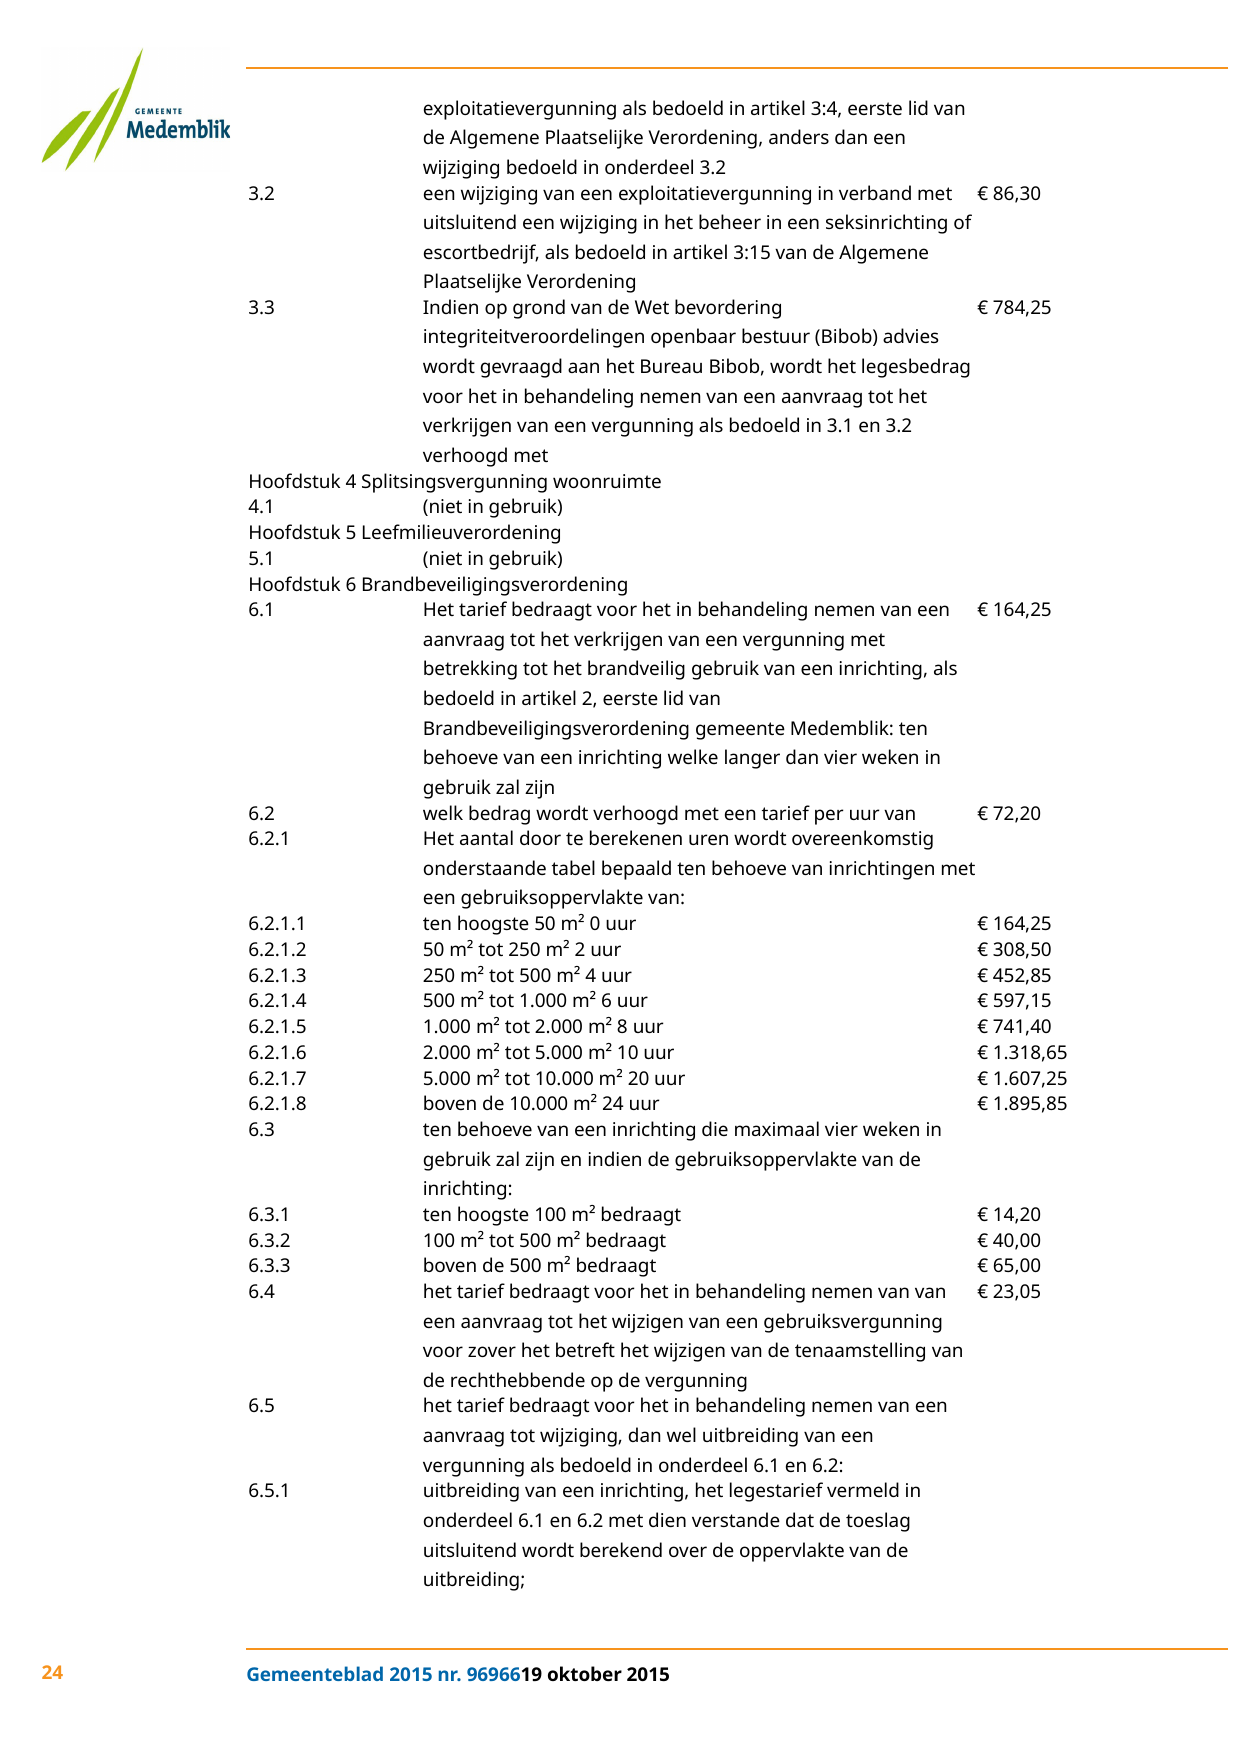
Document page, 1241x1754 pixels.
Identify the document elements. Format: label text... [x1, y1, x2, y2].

table_cell 6.3.2 [248, 1227, 423, 1252]
table_cell € 23,05 [977, 1278, 1152, 1393]
table_cell 250 m² tot 500 m² 4 uur [423, 962, 977, 987]
table_cell Hoofdstuk 5 Leefmilieuverordening [248, 519, 1152, 545]
table_cell [977, 95, 1152, 180]
table_cell (niet in gebruik) [423, 494, 977, 519]
table_cell € 72,20 [977, 800, 1152, 825]
table_cell boven de 500 m² bedraagt [423, 1253, 977, 1278]
table_cell exploitatievergunning als bedoeld in artikel 3:4, eerste lid van de Algemene Plaatselijke Verordening, anders dan een wijziging bedoeld in onderdeel 3.2 [423, 95, 977, 180]
table_cell [977, 1116, 1152, 1201]
table_cell 6.3.1 [248, 1201, 423, 1227]
table_cell [248, 95, 423, 180]
table_cell [977, 1393, 1152, 1478]
table_cell 6.2.1.5 [248, 1013, 423, 1039]
table_cell 3.3 [248, 294, 423, 468]
table_cell 6.2.1.1 [248, 910, 423, 936]
table_cell ten hoogste 50 m² 0 uur [423, 910, 977, 936]
table_cell € 14,20 [977, 1201, 1152, 1227]
table_cell € 452,85 [977, 962, 1152, 987]
table_cell 1.000 m² tot 2.000 m² 8 uur [423, 1013, 977, 1039]
table_cell (niet in gebruik) [423, 545, 977, 571]
table_cell 6.3 [248, 1116, 423, 1201]
table_cell [977, 545, 1152, 571]
table_cell € 1.318,65 [977, 1039, 1152, 1065]
table_cell 5.000 m² tot 10.000 m² 20 uur [423, 1065, 977, 1090]
table_cell Hoofdstuk 4 Splitsingsvergunning woonruimte [248, 468, 1152, 493]
table_cell 6.2 [248, 800, 423, 825]
table_cell 6.3.3 [248, 1253, 423, 1278]
table_cell € 86,30 [977, 180, 1152, 294]
table_cell € 65,00 [977, 1253, 1152, 1278]
table_cell [977, 825, 1152, 910]
table_cell welk bedrag wordt verhoogd met een tarief per uur van [423, 800, 977, 825]
table_cell 100 m² tot 500 m² bedraagt [423, 1227, 977, 1252]
table_cell 6.2.1.8 [248, 1090, 423, 1116]
table_cell € 597,15 [977, 988, 1152, 1013]
table_cell 6.1 [248, 596, 423, 800]
table_cell [977, 1478, 1152, 1592]
table_cell 6.4 [248, 1278, 423, 1393]
table_cell ten behoeve van een inrichting die maximaal vier weken in gebruik zal zijn en indien de gebruiksoppervlakte van de inrichting: [423, 1116, 977, 1201]
table_cell 500 m² tot 1.000 m² 6 uur [423, 988, 977, 1013]
table_cell 6.2.1.6 [248, 1039, 423, 1065]
table_cell 6.2.1.7 [248, 1065, 423, 1090]
table_cell 6.2.1.4 [248, 988, 423, 1013]
table_cell 4.1 [248, 494, 423, 519]
table_cell Hoofdstuk 6 Brandbeveiligingsverordening [248, 571, 1152, 596]
table_cell 6.5.1 [248, 1478, 423, 1592]
table_cell uitbreiding van een inrichting, het legestarief vermeld in onderdeel 6.1 en 6.2 met dien verstande dat de toeslag uitsluitend wordt berekend over de oppervlakte van de uitbreiding; [423, 1478, 977, 1592]
table_cell boven de 10.000 m² 24 uur [423, 1090, 977, 1116]
table_cell Indien op grond van de Wet bevordering integriteitveroordelingen openbaar bestuur (Bibob) advies wordt gevraagd aan het Bureau Bibob, wordt het legesbedrag voor het in behandeling nemen van een aanvraag tot het verkrijgen van een vergunning als bedoeld in 3.1 en 3.2 verhoogd met [423, 294, 977, 468]
table_cell € 164,25 [977, 910, 1152, 936]
table_cell het tarief bedraagt voor het in behandeling nemen van een aanvraag tot wijziging, dan wel uitbreiding van een vergunning als bedoeld in onderdeel 6.1 en 6.2: [423, 1393, 977, 1478]
table_cell [977, 494, 1152, 519]
table_cell 6.2.1.2 [248, 936, 423, 962]
table_cell € 1.895,85 [977, 1090, 1152, 1116]
table_cell 6.2.1.3 [248, 962, 423, 987]
table_cell een wijziging van een exploitatievergunning in verband met uitsluitend een wijziging in het beheer in een seksinrichting of escortbedrijf, als bedoeld in artikel 3:15 van de Algemene Plaatselijke Verordening [423, 180, 977, 294]
table_cell € 308,50 [977, 936, 1152, 962]
table_cell € 164,25 [977, 596, 1152, 800]
table_cell 3.2 [248, 180, 423, 294]
picture [41, 47, 231, 172]
table_cell € 40,00 [977, 1227, 1152, 1252]
table_cell 5.1 [248, 545, 423, 571]
table_cell Het tarief bedraagt voor het in behandeling nemen van een aanvraag tot het verkrijgen van een vergunning met betrekking tot het brandveilig gebruik van een inrichting, als bedoeld in artikel 2, eerste lid van Brandbeveiligingsverordening gemeente Medemblik: ten behoeve van een inrichting welke langer dan vier weken in gebruik zal zijn [423, 596, 977, 800]
table_cell € 741,40 [977, 1013, 1152, 1039]
table_cell 2.000 m² tot 5.000 m² 10 uur [423, 1039, 977, 1065]
table_cell 6.5 [248, 1393, 423, 1478]
table_cell 6.2.1 [248, 825, 423, 910]
table_cell 50 m² tot 250 m² 2 uur [423, 936, 977, 962]
table_cell Het aantal door te berekenen uren wordt overeenkomstig onderstaande tabel bepaald ten behoeve van inrichtingen met een gebruiksoppervlakte van: [423, 825, 977, 910]
table_cell ten hoogste 100 m² bedraagt [423, 1201, 977, 1227]
table_cell het tarief bedraagt voor het in behandeling nemen van van een aanvraag tot het wijzigen van een gebruiksvergunning voor zover het betreft het wijzigen van de tenaamstelling van de rechthebbende op de vergunning [423, 1278, 977, 1393]
table_cell € 1.607,25 [977, 1065, 1152, 1090]
table_cell € 784,25 [977, 294, 1152, 468]
